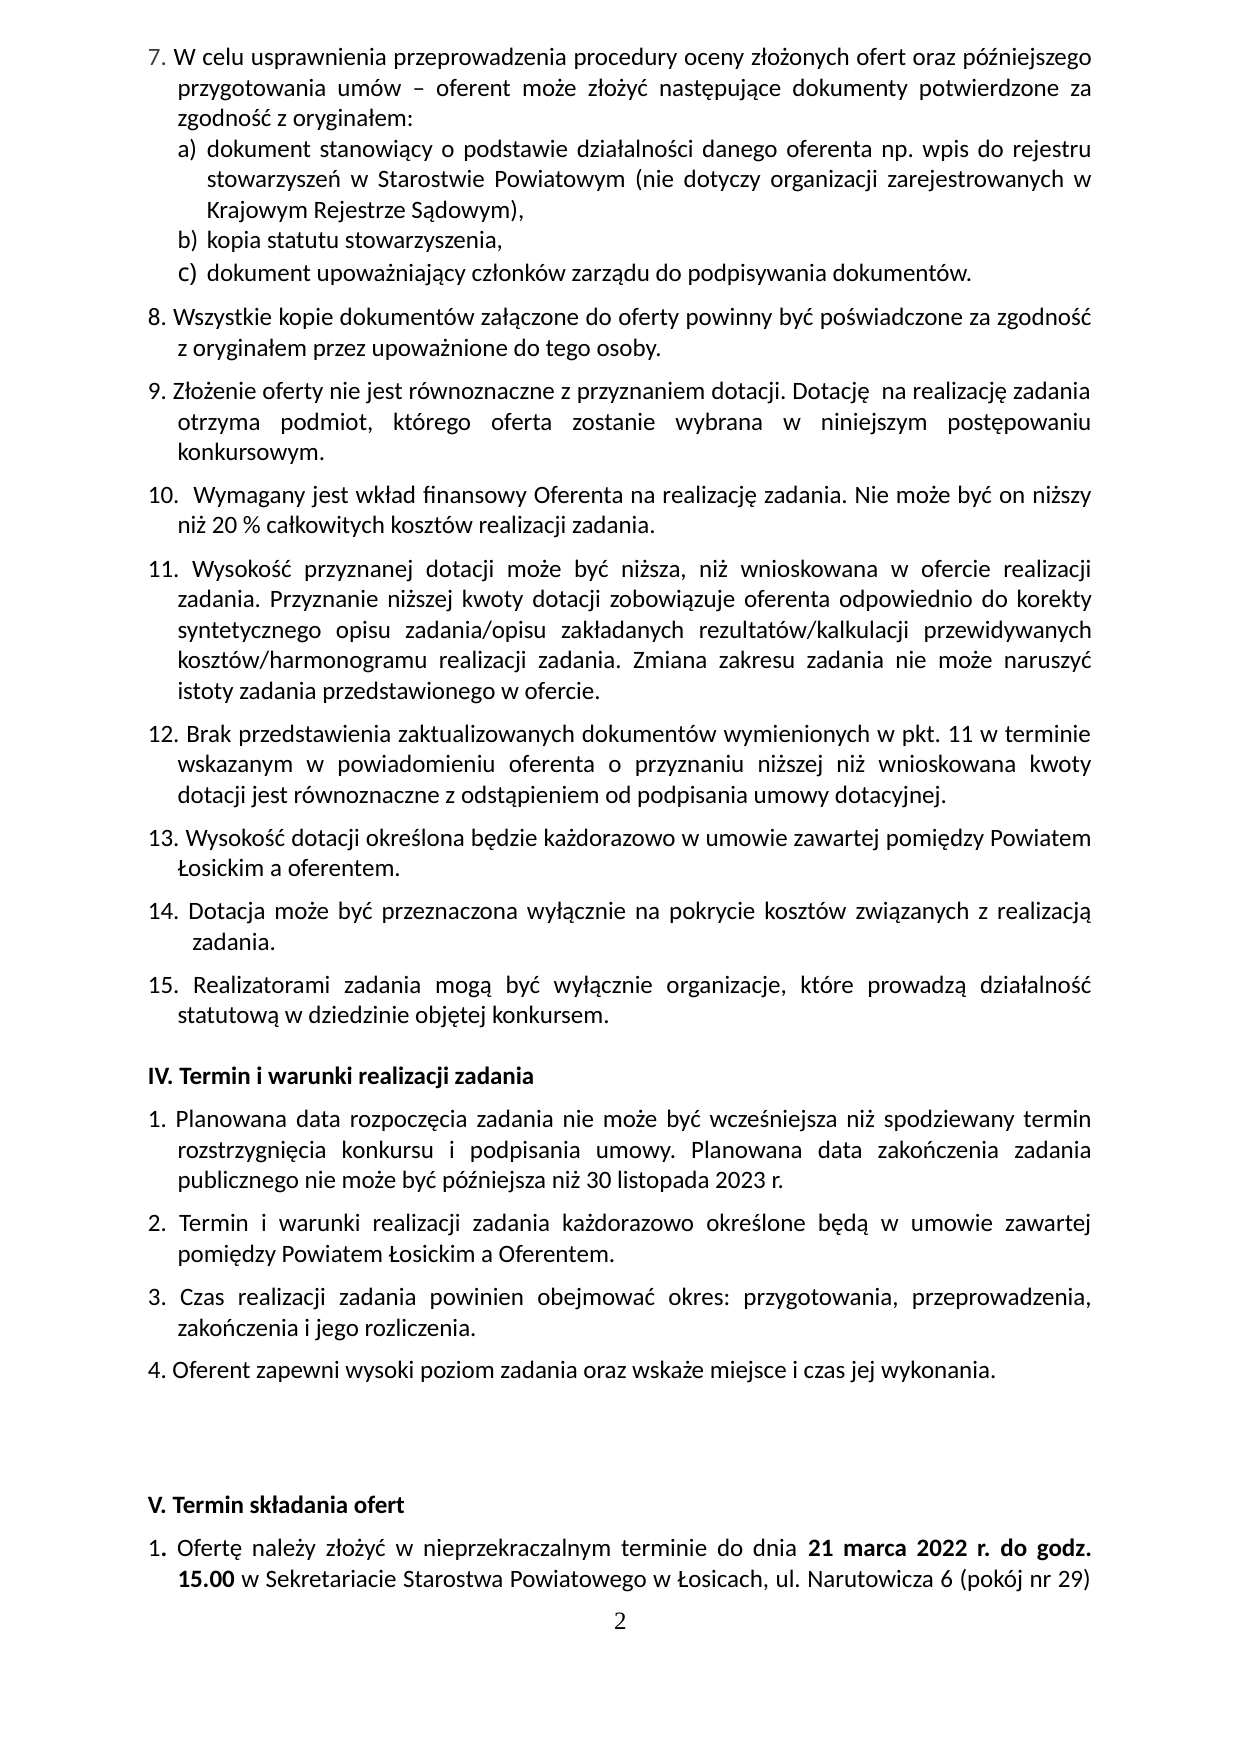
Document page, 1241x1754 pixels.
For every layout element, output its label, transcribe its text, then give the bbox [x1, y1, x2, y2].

text 9. Złożenie oferty nie jest równoznaczne z przyznaniem dotacji. Dotację na realizację zadania otrzyma podmiot, którego oferta zostanie wybrana w niniejszym postępowaniu konkursowym. [148, 375, 1093, 467]
text 1. Planowana data rozpoczęcia zadania nie może być wcześniejsza niż spodziewany termin rozstrzygnięcia konkursu i podpisania umowy. Planowana data zakończenia zadania publicznego nie może być późniejsza niż 30 listopada 2023 r. [148, 1103, 1093, 1195]
text 7. W celu usprawnienia przeprowadzenia procedury oceny złożonych ofert oraz późniejszego przygotowania umów – oferent może złożyć następujące dokumenty potwierdzone za zgodność z oryginałem: [148, 41, 1093, 133]
text 4. Oferent zapewni wysoki poziom zadania oraz wskaże miejsce i czas jej wykonania. [148, 1355, 1093, 1385]
text 1. Ofertę należy złożyć w nieprzekraczalnym terminie do dnia 21 marca 2022 r. do godz. 15.00 w Sekretariacie Starostwa Powiatowego w Łosicach, ul. Narutowicza 6 (pokój nr 29) [148, 1532, 1093, 1593]
list kopia statutu stowarzyszenia, [177, 224, 1093, 255]
text 13. Wysokość dotacji określona będzie każdorazowo w umowie zawartej pomiędzy Powiatem Łosickim a oferentem. [148, 822, 1093, 883]
text 11. Wysokość przyznanej dotacji może być niższa, niż wnioskowana w ofercie realizacji zadania. Przyznanie niższej kwoty dotacji zobowiązuje oferenta odpowiednio do korekty syntetycznego opisu zadania/opisu zakładanych rezultatów/kalkulacji przewidywanych kosztów/harmonogramu realizacji zadania. Zmiana zakresu zadania nie może naruszyć istoty zadania przedstawionego w ofercie. [148, 553, 1093, 705]
text V. Termin składania ofert [148, 1489, 1093, 1520]
text 2. Termin i warunki realizacji zadania każdorazowo określone będą w umowie zawartej pomiędzy Powiatem Łosickim a Oferentem. [148, 1208, 1093, 1269]
text 10. Wymagany jest wkład finansowy Oferenta na realizację zadania. Nie może być on niższy niż 20 % całkowitych kosztów realizacji zadania. [148, 479, 1093, 540]
text 12. Brak przedstawienia zaktualizowanych dokumentów wymienionych w pkt. 11 w terminie wskazanym w powiadomieniu oferenta o przyznaniu niższej niż wnioskowana kwoty dotacji jest równoznaczne z odstąpieniem od podpisania umowy dotacyjnej. [148, 718, 1093, 809]
list dokument stanowiący o podstawie działalności danego oferenta np. wpis do rejestru stowarzyszeń w Starostwie Powiatowym (nie dotyczy organizacji zarejestrowanych w Krajowym Rejestrze Sądowym), [177, 133, 1093, 224]
list dokument upoważniający członków zarządu do podpisywania dokumentów. [177, 255, 1093, 289]
text 3. Czas realizacji zadania powinien obejmować okres: przygotowania, przeprowadzenia, zakończenia i jego rozliczenia. [148, 1281, 1093, 1342]
text 15. Realizatorami zadania mogą być wyłącznie organizacje, które prowadzą działalność statutową w dziedzinie objętej konkursem. [148, 969, 1093, 1030]
text 14. Dotacja może być przeznaczona wyłącznie na pokrycie kosztów związanych z realizacją zadania. [148, 895, 1093, 956]
text 8. Wszystkie kopie dokumentów załączone do oferty powinny być poświadczone za zgodność z oryginałem przez upoważnione do tego osoby. [148, 302, 1093, 363]
text IV. Termin i warunki realizacji zadania [148, 1061, 1093, 1091]
